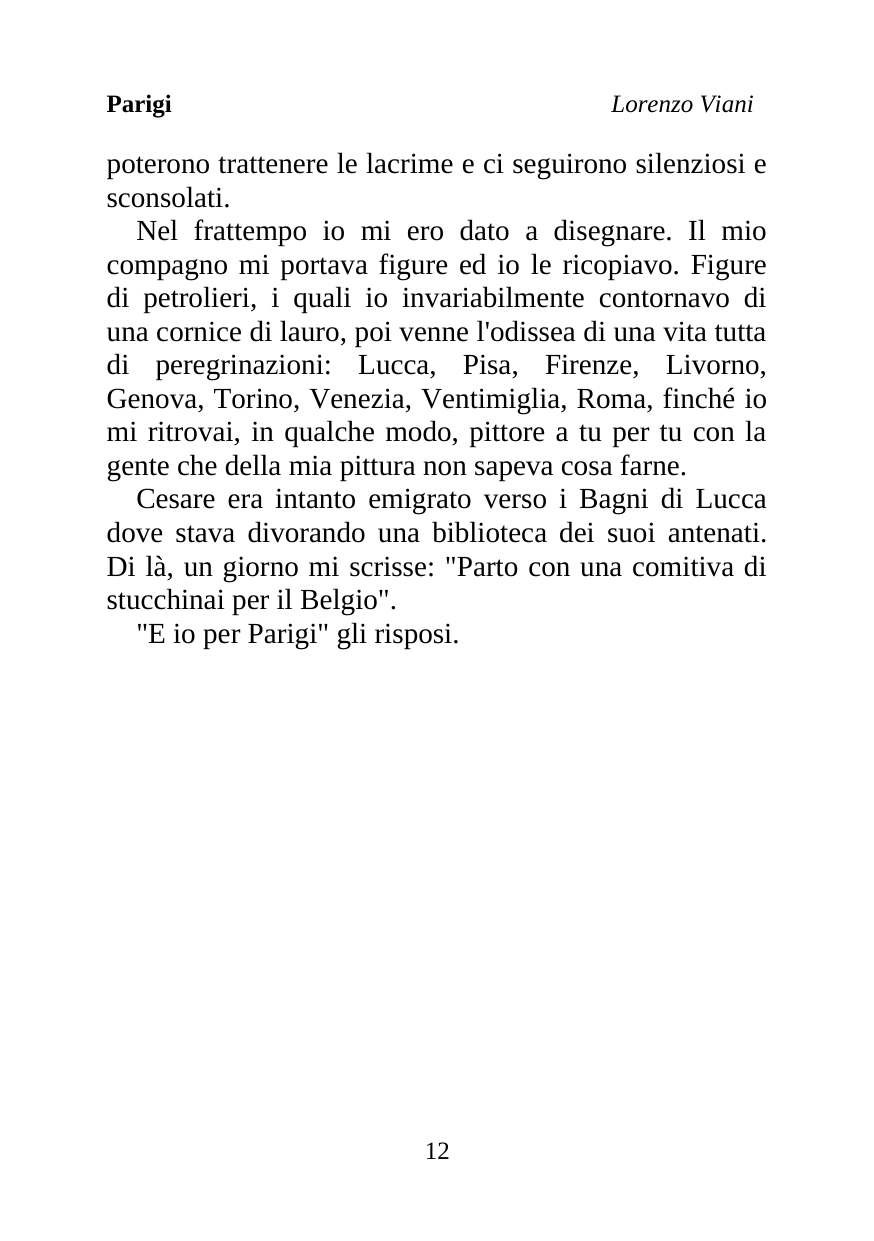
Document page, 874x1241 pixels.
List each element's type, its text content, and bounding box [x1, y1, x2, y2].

text "E io per Parigi" gli risposi. [106, 616, 768, 649]
text Nel frattempo io mi ero dato a disegnare. Il mio compagno mi portava figure ed io le ricopiavo. Figure di petrolieri, i quali io invariabilmente contornavo di una cornice di lauro, poi venne l'odissea di una vita tutta di peregrinazioni: Lucca, Pisa, Firenze, Livorno, Genova, Torino, Venezia, Ventimiglia, Roma, finché io mi ritrovai, in qualche modo, pittore a tu per tu con la gente che della mia pittura non sapeva cosa farne. [106, 213, 768, 482]
text poterono trattenere le lacrime e ci seguirono silenziosi e sconsolati. [106, 146, 768, 213]
text Cesare era intanto emigrato verso i Bagni di Lucca dove stava divorando una biblioteca dei suoi antenati. Di là, un giorno mi scrisse: "Parto con una comitiva di stucchinai per il Belgio". [106, 482, 768, 616]
